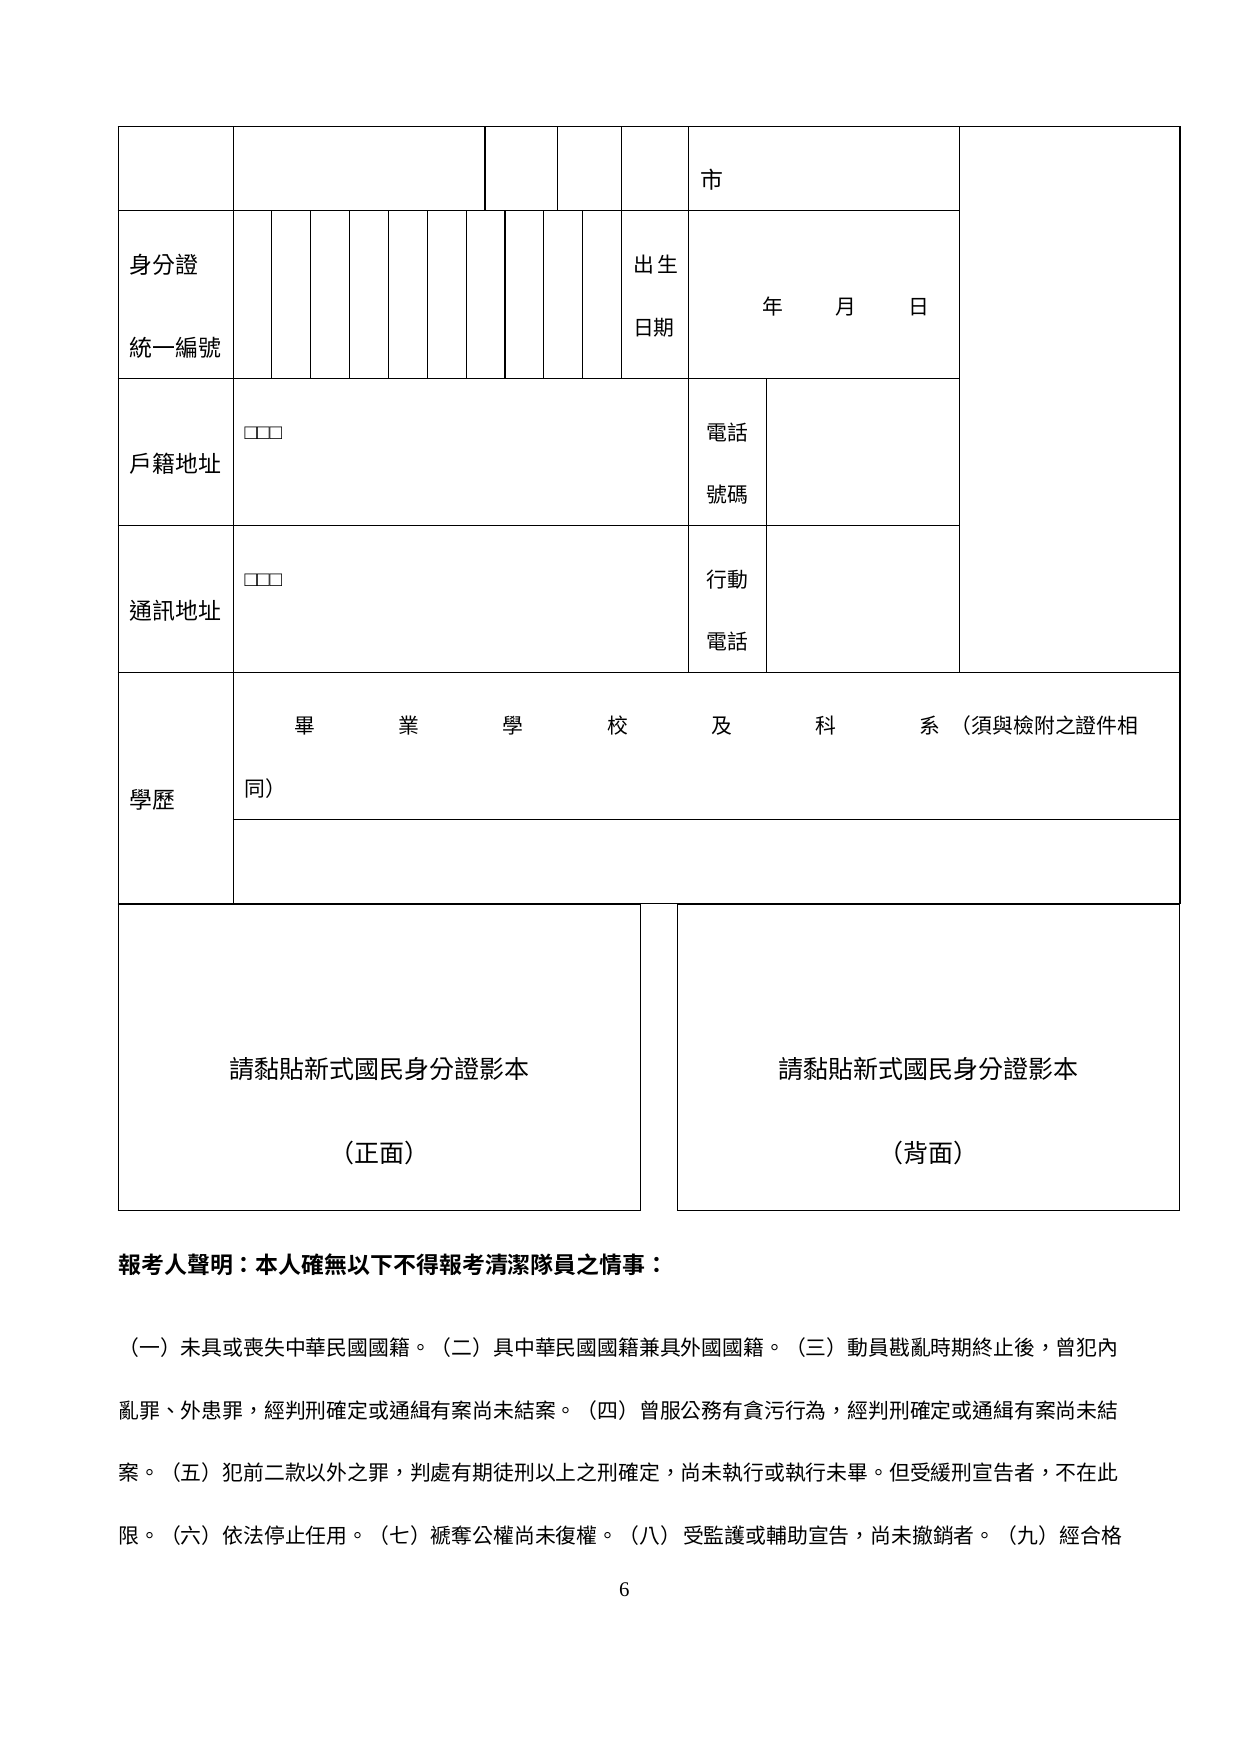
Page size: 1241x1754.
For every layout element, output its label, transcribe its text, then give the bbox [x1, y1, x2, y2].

table_cell [234, 211, 271, 378]
table_cell [960, 210, 1179, 378]
table_header 市 [689, 127, 959, 210]
table_header [558, 127, 621, 210]
table_cell [467, 211, 504, 378]
table_cell [544, 211, 582, 378]
table_cell 電話號碼 [689, 379, 766, 525]
table_cell [583, 211, 621, 378]
table_cell [767, 526, 959, 672]
table_header [641, 904, 677, 1210]
table_cell [960, 378, 1179, 672]
text 報考人聲明：本人確無以下不得報考清潔隊員之情事： [118, 1222, 1122, 1284]
text （一）未具或喪失中華民國國籍。（二）具中華民國國籍兼具外國國籍。（三）動員戡亂時期終止後，曾犯內亂罪、外患罪，經判刑確定或通緝有案尚未結案。（四）曾服公務有貪污行為，經判刑確定或通緝有案尚未結案。（五）犯前二款以外之罪，判處有期徒刑以上之刑確定，尚未執行或執行未畢。但受緩刑宣告者，不在此限。（六）依法停止任用。（七）褫奪公權尚未復權。（八）受監護或輔助宣告，尚未撤銷者。（九）經合格 [118, 1305, 1122, 1555]
table_cell 出生日期 [622, 211, 688, 378]
table_cell 戶籍地址 [119, 379, 233, 525]
table_cell 學歷 [119, 673, 233, 903]
table_header [234, 127, 484, 210]
table_cell 行動電話 [689, 526, 766, 672]
table_cell 身分證 統一編號 [119, 211, 233, 378]
table_cell [272, 211, 310, 378]
table_cell [389, 211, 427, 378]
table_cell [234, 820, 1179, 903]
table_header 請黏貼新式國民身分證影本 （正面） [119, 905, 640, 1210]
table_cell □□□ [234, 379, 688, 525]
table_cell 通訊地址 [119, 526, 233, 672]
table_cell □□□ [234, 526, 688, 672]
table_cell [350, 211, 388, 378]
table_cell [506, 211, 543, 378]
table_cell 畢 業 學 校 及 科 系 （須與檢附之證件相同） [234, 673, 1179, 819]
table_cell [311, 211, 349, 378]
table_cell [767, 379, 959, 525]
table_header [486, 127, 557, 210]
table_cell 年 月 日 [689, 211, 959, 378]
table_header [960, 127, 1179, 210]
table_header [622, 127, 688, 210]
table_header [119, 127, 233, 210]
table_header 請黏貼新式國民身分證影本 （背面） [678, 905, 1179, 1210]
table_cell [428, 211, 466, 378]
